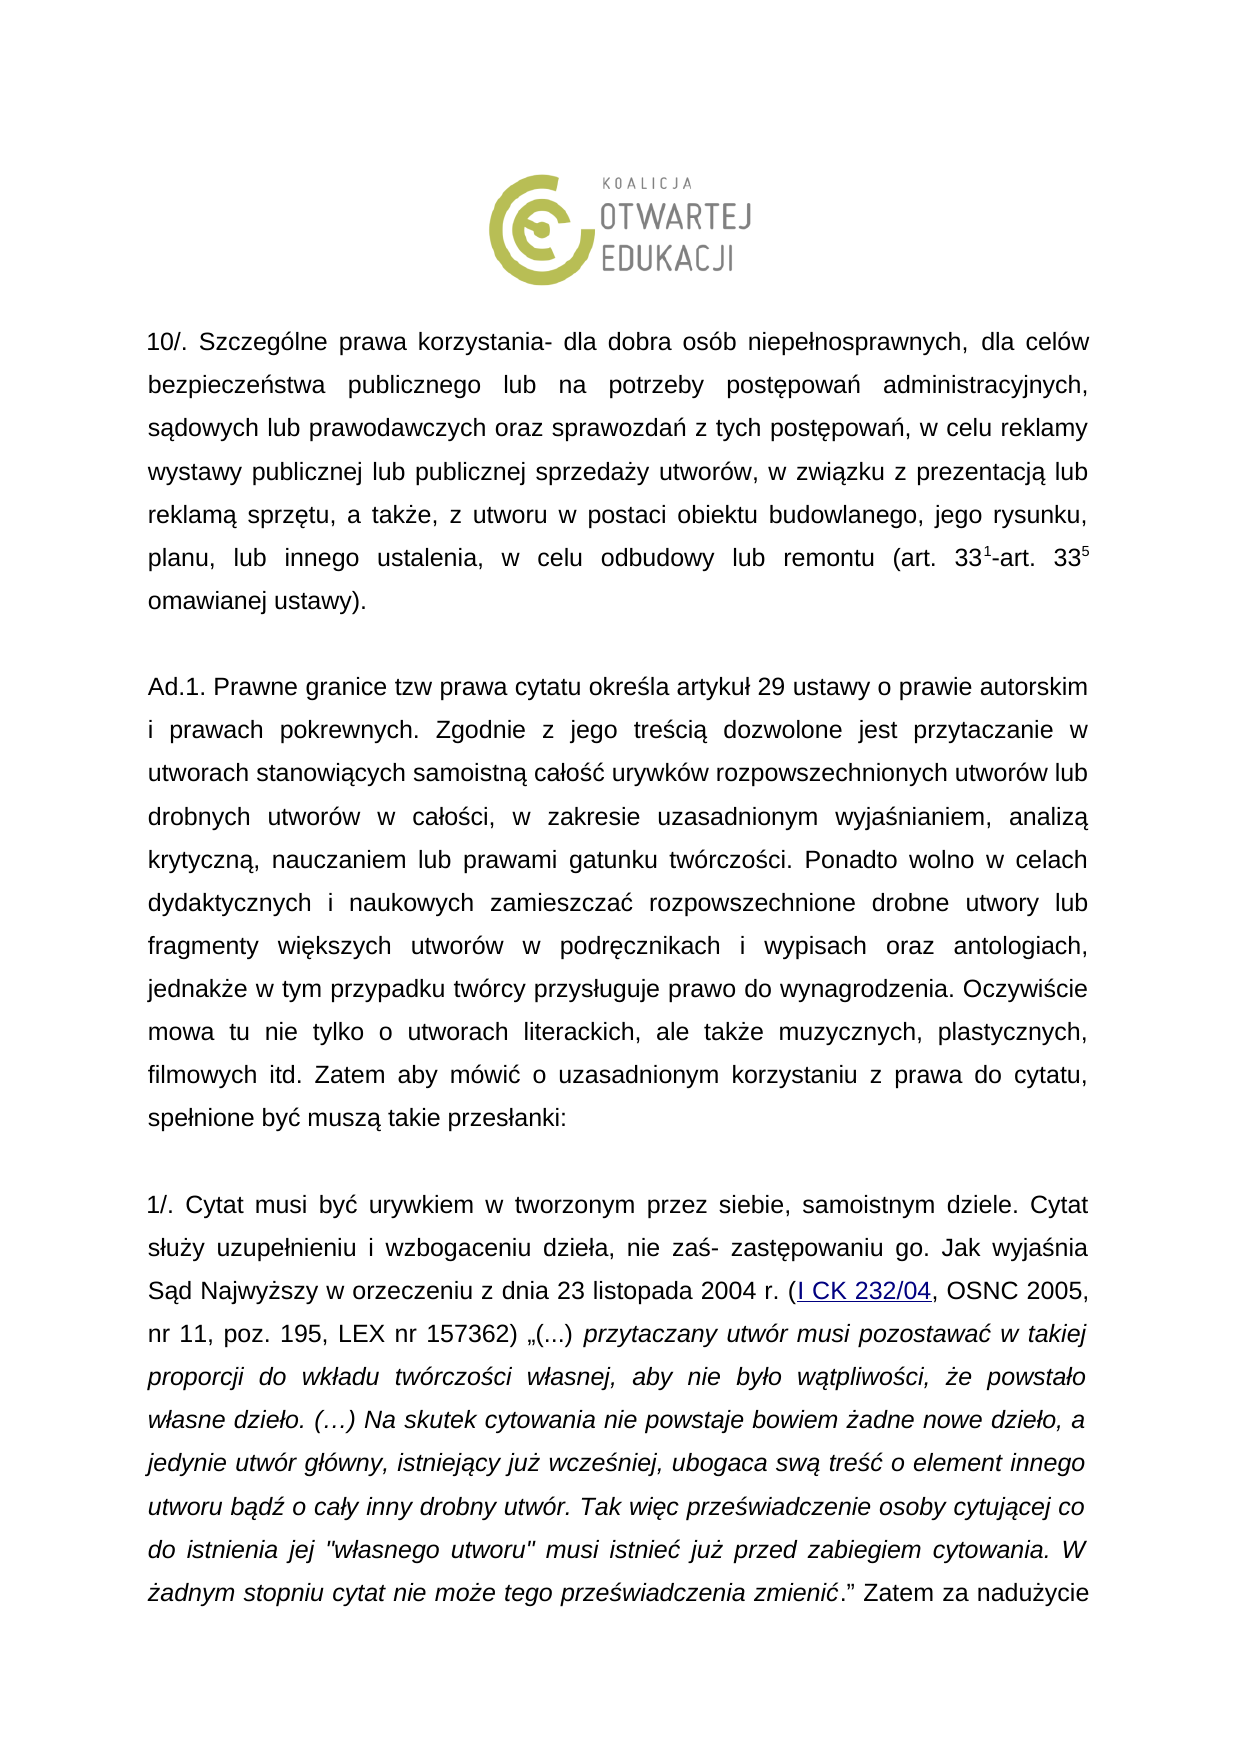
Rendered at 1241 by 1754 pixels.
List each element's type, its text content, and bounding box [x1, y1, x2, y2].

text Ad.1. Prawne granice tzw prawa cytatu określa artykuł 29 ustawy o prawie autorskim i prawach pokrewnych. Zgodnie z jego treścią dozwolone jest przytaczanie w utworach stanowiących samoistną całość urywków rozpowszechnionych utworów lub drobnych utworów w całości, w zakresie uzasadnionym wyjaśnianiem, analizą krytyczną, nauczaniem lub prawami gatunku twórczości. Ponadto wolno w celach dydaktycznych i naukowych zamieszczać rozpowszechnione drobne utwory lub fragmenty większych utworów w podręcznikach i wypisach oraz antologiach, jednakże w tym przypadku twórcy przysługuje prawo do wynagrodzenia. Oczywiście mowa tu nie tylko o utworach literackich, ale także muzycznych, plastycznych, filmowych itd. Zatem aby mówić o uzasadnionym korzystaniu z prawa do cytatu, spełnione być muszą takie przesłanki: [146, 672, 1089, 1132]
text 1/. Cytat musi być urywkiem w tworzonym przez siebie, samoistnym dziele. Cytat służy uzupełnieniu i wzbogaceniu dzieła, nie zaś- zastępowaniu go. Jak wyjaśnia Sąd Najwyższy w orzeczeniu z dnia 23 listopada 2004 r. (I CK 232/04, OSNC 2005, nr 11, poz. 195, LEX nr 157362) „(...) przytaczany utwór musi pozostawać w takiej proporcji do wkładu twórczości własnej, aby nie było wątpliwości, że powstało własne dzieło. (…) Na skutek cytowania nie powstaje bowiem żadne nowe dzieło, a jedynie utwór główny, istniejący już wcześniej, ubogaca swą treść o element innego utworu bądź o cały inny drobny utwór. Tak więc przeświadczenie osoby cytującej co do istnienia jej "własnego utworu" musi istnieć już przed zabiegiem cytowania. W żadnym stopniu cytat nie może tego przeświadczenia zmienić.” Zatem za nadużycie [146, 1190, 1089, 1607]
text 10/. Szczególne prawa korzystania- dla dobra osób niepełnosprawnych, dla celów bezpieczeństwa publicznego lub na potrzeby postępowań administracyjnych, sądowych lub prawodawczych oraz sprawozdań z tych postępowań, w celu reklamy wystawy publicznej lub publicznej sprzedaży utworów, w związku z prezentacją lub reklamą sprzętu, a także, z utworu w postaci obiektu budowlanego, jego rysunku, planu, lub innego ustalenia, w celu odbudowy lub remontu (art. 331-art. 335 omawianej ustawy). [146, 327, 1089, 615]
picture [487, 173, 753, 286]
